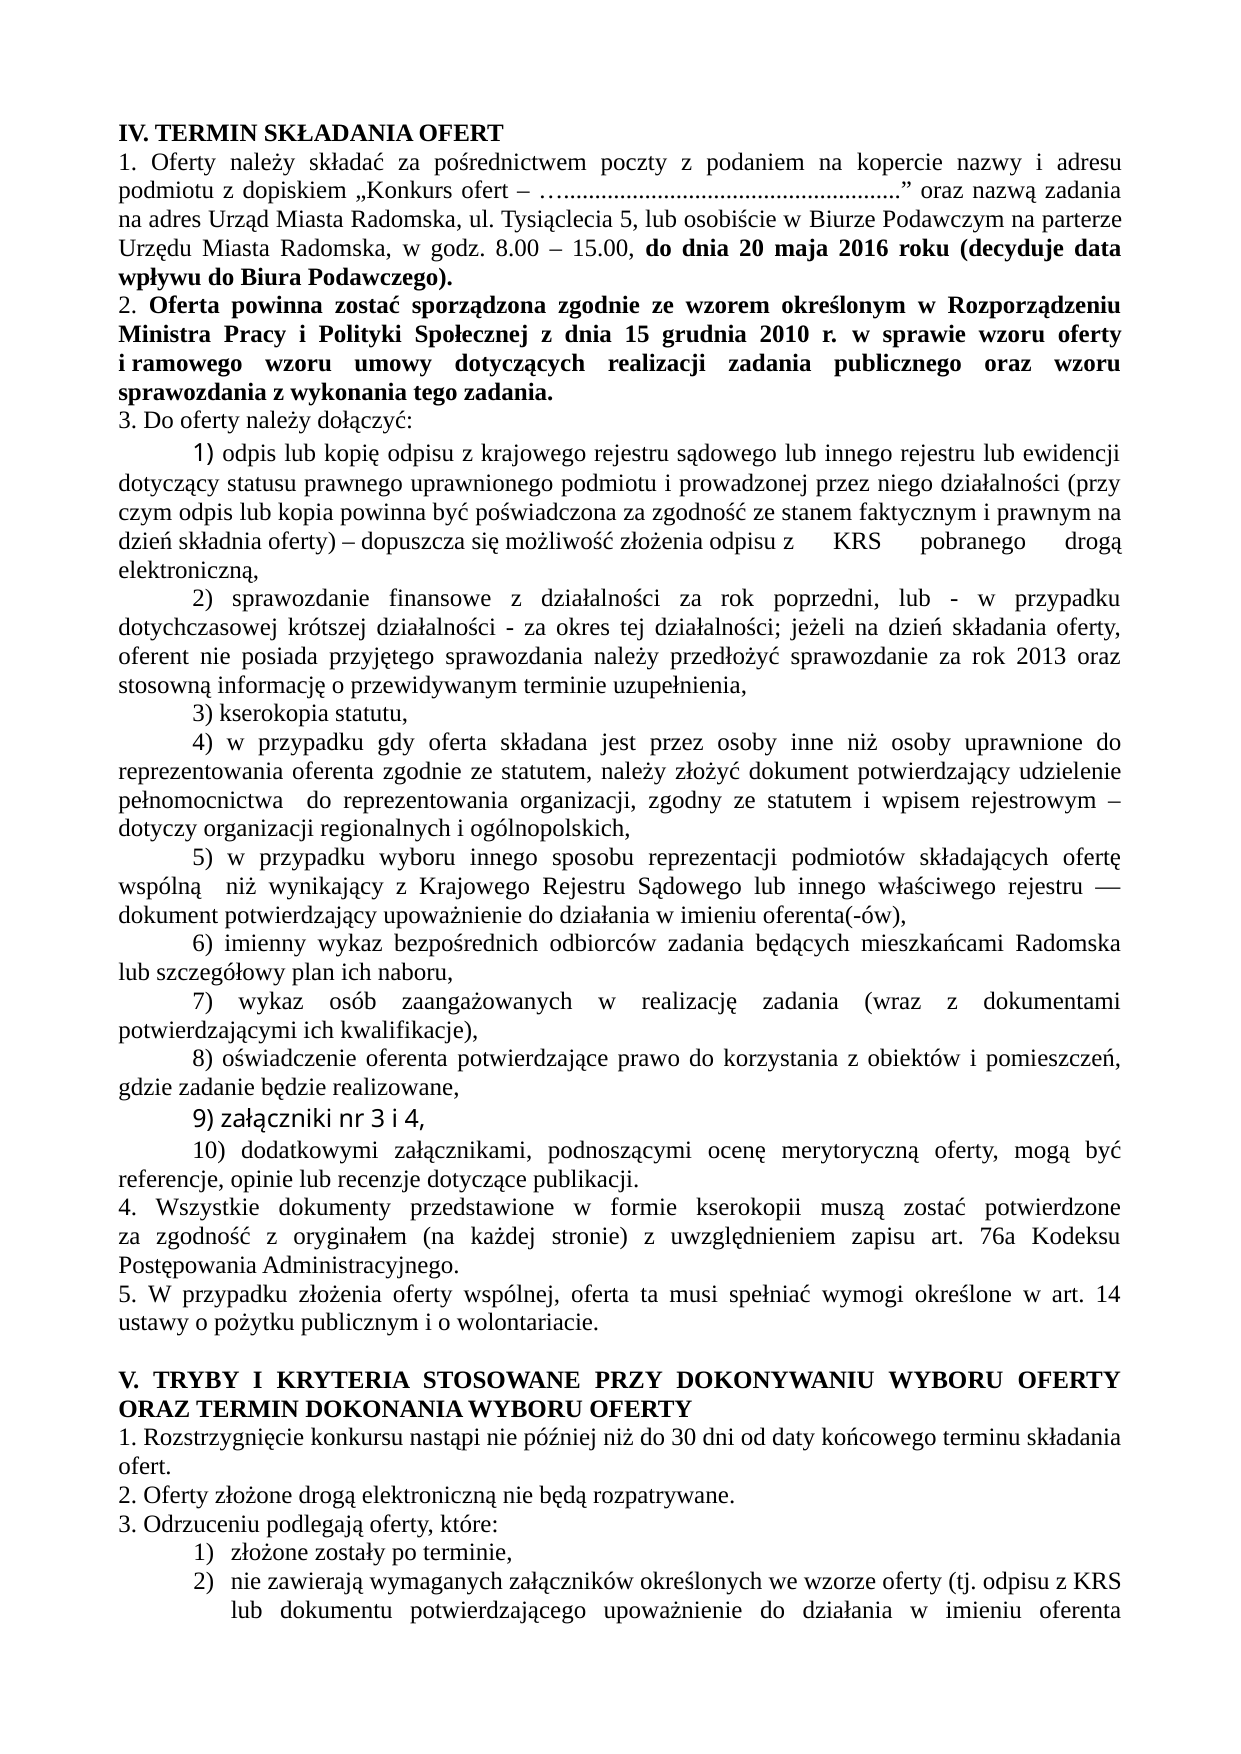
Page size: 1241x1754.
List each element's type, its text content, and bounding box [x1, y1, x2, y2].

text 5. W przypadku złożenia oferty wspólnej, oferta ta musi spełniać wymogi określone w art. 14 ustawy o pożytku publicznym i o wolontariacie. [118, 1279, 1122, 1336]
text 2. Oferta powinna zostać sporządzona zgodnie ze wzorem określonym w Rozporządzeniu Ministra Pracy i Polityki Społecznej z dnia 15 grudnia 2010 r. w sprawie wzoru oferty i ramowego wzoru umowy dotyczących realizacji zadania publicznego oraz wzoru sprawozdania z wykonania tego zadania. [118, 291, 1122, 406]
text 4) w przypadku gdy oferta składana jest przez osoby inne niż osoby uprawnione do reprezentowania oferenta zgodnie ze statutem, należy złożyć dokument potwierdzający udzielenie pełnomocnictwa do reprezentowania organizacji, zgodny ze statutem i wpisem rejestrowym – dotyczy organizacji regionalnych i ogólnopolskich, [118, 727, 1122, 842]
text 2. Oferty złożone drogą elektroniczną nie będą rozpatrywane. [118, 1480, 1122, 1509]
text 3. Do oferty należy dołączyć: [118, 406, 1122, 434]
text 3) kserokopia statutu, [118, 698, 1122, 727]
text 1. Rozstrzygnięcie konkursu nastąpi nie później niż do 30 dni od daty końcowego terminu składania ofert. [118, 1422, 1122, 1480]
text 6) imienny wykaz bezpośrednich odbiorców zadania będących mieszkańcami Radomska lub szczegółowy plan ich naboru, [118, 928, 1122, 986]
text 10) dodatkowymi załącznikami, podnoszącymi ocenę merytoryczną oferty, mogą być referencje, opinie lub recenzje dotyczące publikacji. [118, 1135, 1122, 1192]
text 9) załączniki nr 3 i 4, [118, 1101, 1122, 1135]
text 4. Wszystkie dokumenty przedstawione w formie kserokopii muszą zostać potwierdzone za zgodność z oryginałem (na każdej stronie) z uwzględnieniem zapisu art. 76a Kodeksu Postępowania Administracyjnego. [118, 1192, 1122, 1279]
text 7) wykaz osób zaangażowanych w realizację zadania (wraz z dokumentami potwierdzającymi ich kwalifikacje), [118, 986, 1122, 1043]
text IV. TERMIN SKŁADANIA OFERT [118, 118, 1122, 147]
list nie zawierają wymaganych załączników określonych we wzorze oferty (tj. odpisu z KRS lub dokumentu potwierdzającego upoważnienie do działania w imieniu oferenta [193, 1566, 1122, 1624]
text 8) oświadczenie oferenta potwierdzające prawo do korzystania z obiektów i pomieszczeń, gdzie zadanie będzie realizowane, [118, 1043, 1122, 1101]
text 1. Oferty należy składać za pośrednictwem poczty z podaniem na kopercie nazwy i adresu podmiotu z dopiskiem „Konkurs ofert – …......................................................” oraz nazwą zadania na adres Urząd Miasta Radomska, ul. Tysiąclecia 5, lub osobiście w Biurze Podawczym na parterze Urzędu Miasta Radomska, w godz. 8.00 – 15.00, do dnia 20 maja 2016 roku (decyduje data wpływu do Biura Podawczego). [118, 147, 1122, 291]
text 1) odpis lub kopię odpisu z krajowego rejestru sądowego lub innego rejestru lub ewidencji dotyczący statusu prawnego uprawnionego podmiotu i prowadzonej przez niego działalności (przy czym odpis lub kopia powinna być poświadczona za zgodność ze stanem faktycznym i prawnym na dzień składnia oferty) – dopuszcza się możliwość złożenia odpisu z KRS pobranego drogą elektroniczną, [118, 434, 1122, 583]
text 2) sprawozdanie finansowe z działalności za rok poprzedni, lub - w przypadku dotychczasowej krótszej działalności - za okres tej działalności; jeżeli na dzień składania oferty, oferent nie posiada przyjętego sprawozdania należy przedłożyć sprawozdanie za rok 2013 oraz stosowną informację o przewidywanym terminie uzupełnienia, [118, 583, 1122, 698]
text V. TRYBY I KRYTERIA STOSOWANE PRZY DOKONYWANIU WYBORU OFERTY ORAZ TERMIN DOKONANIA WYBORU OFERTY [118, 1365, 1122, 1422]
list złożone zostały po terminie, [193, 1537, 1122, 1566]
text 5) w przypadku wyboru innego sposobu reprezentacji podmiotów składających ofertę wspólną niż wynikający z Krajowego Rejestru Sądowego lub innego właściwego rejestru — dokument potwierdzający upoważnienie do działania w imieniu oferenta(-ów), [118, 842, 1122, 928]
text 3. Odrzuceniu podlegają oferty, które: [118, 1509, 1122, 1537]
